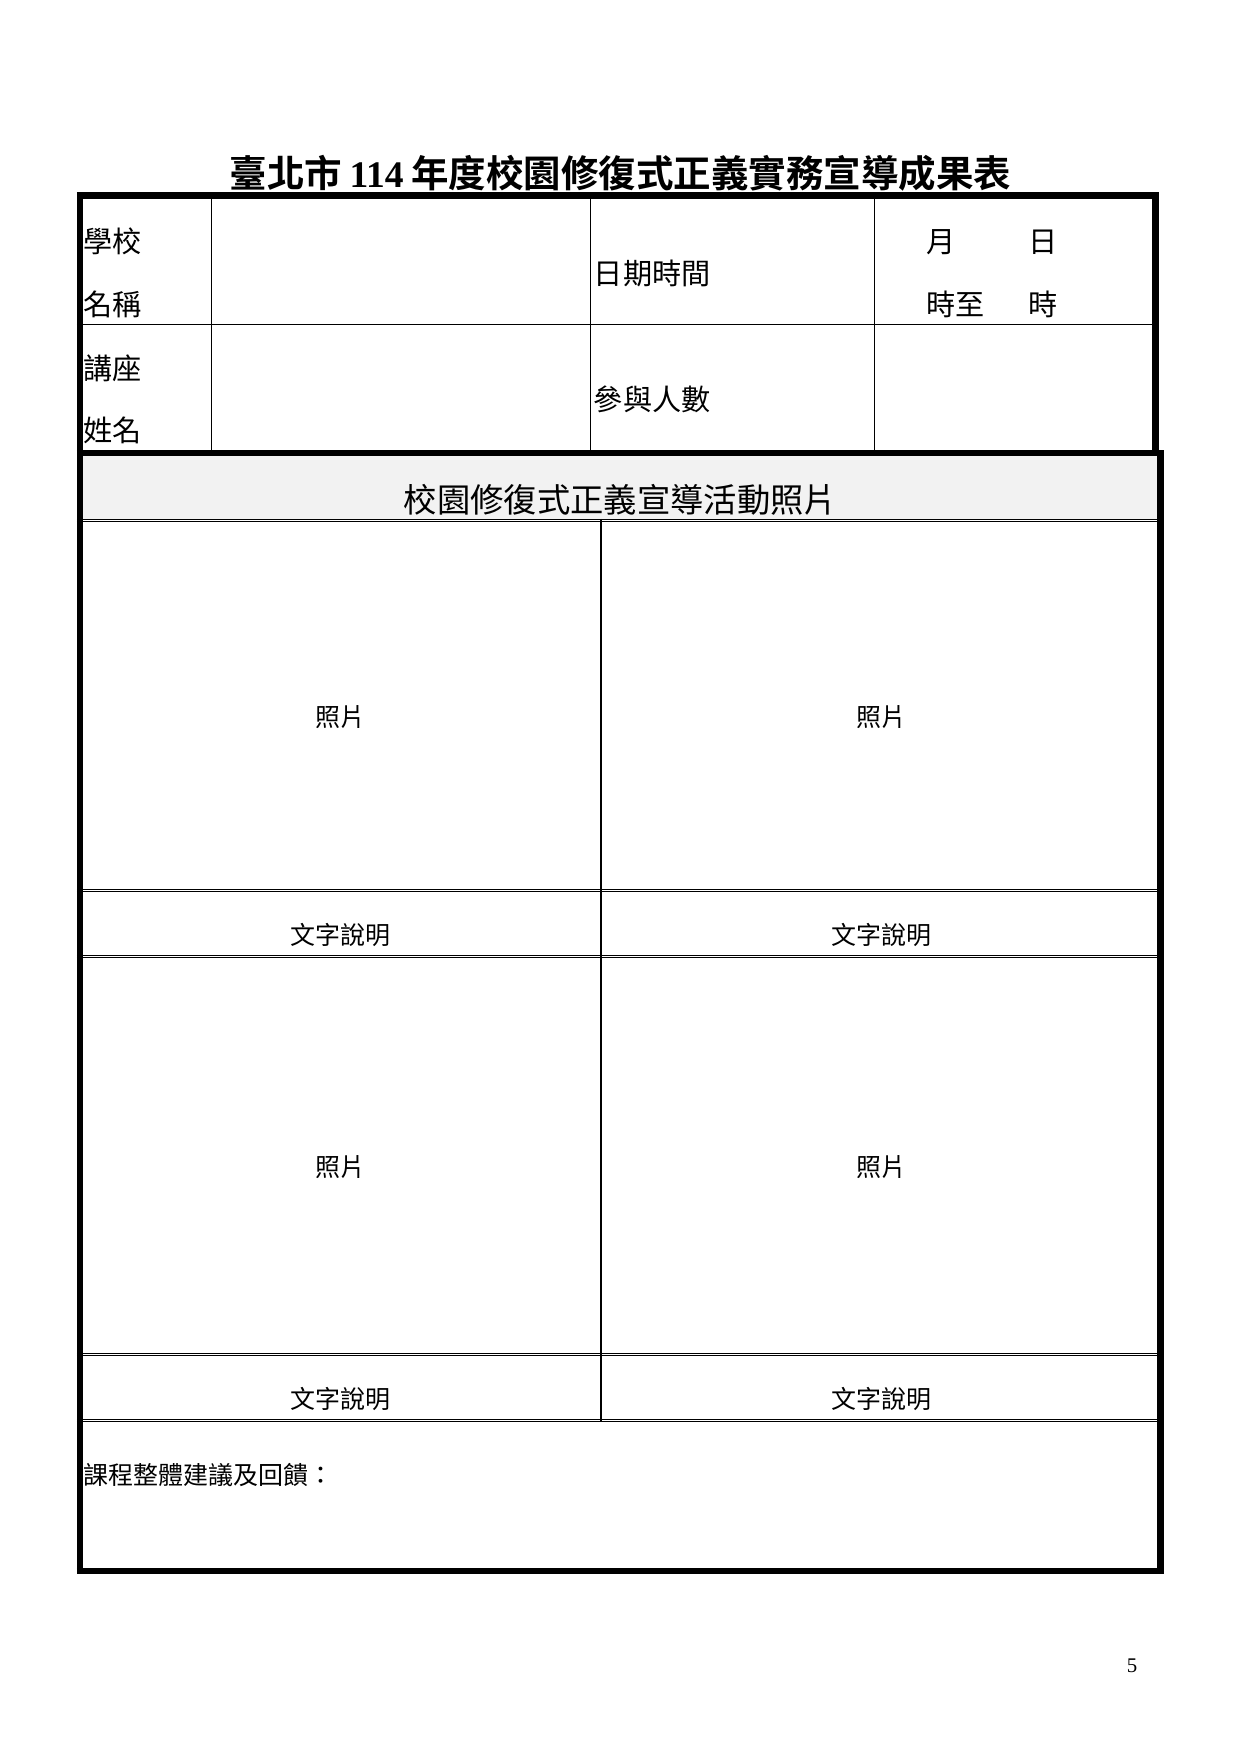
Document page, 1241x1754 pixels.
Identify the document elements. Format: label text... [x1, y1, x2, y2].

table_cell 講座 姓名 [83, 325, 211, 450]
table_header 學校 名稱 [83, 199, 211, 323]
table_header 月 日 時至 時 [875, 199, 1152, 323]
table_cell 文字說明 [602, 1356, 1157, 1419]
table_cell 課程整體建議及回饋： [83, 1422, 1157, 1568]
table_cell 文字說明 [602, 892, 1157, 954]
table_header 日期時間 [591, 199, 874, 323]
text 臺北市114年度校園修復式正義實務宣導成果表 [103, 130, 1137, 192]
table_cell 校園修復式正義宣導活動照片 [83, 456, 1157, 519]
table_cell 照片 [83, 958, 600, 1353]
table_cell 照片 [83, 522, 600, 889]
table_cell 參與人數 [591, 325, 874, 450]
table_cell 文字說明 [83, 1356, 600, 1419]
table_cell [212, 325, 590, 450]
table_header [212, 199, 590, 323]
table_cell [875, 325, 1152, 450]
table_cell 文字說明 [83, 892, 600, 954]
table_cell 照片 [602, 958, 1157, 1353]
table_cell 照片 [602, 522, 1157, 889]
